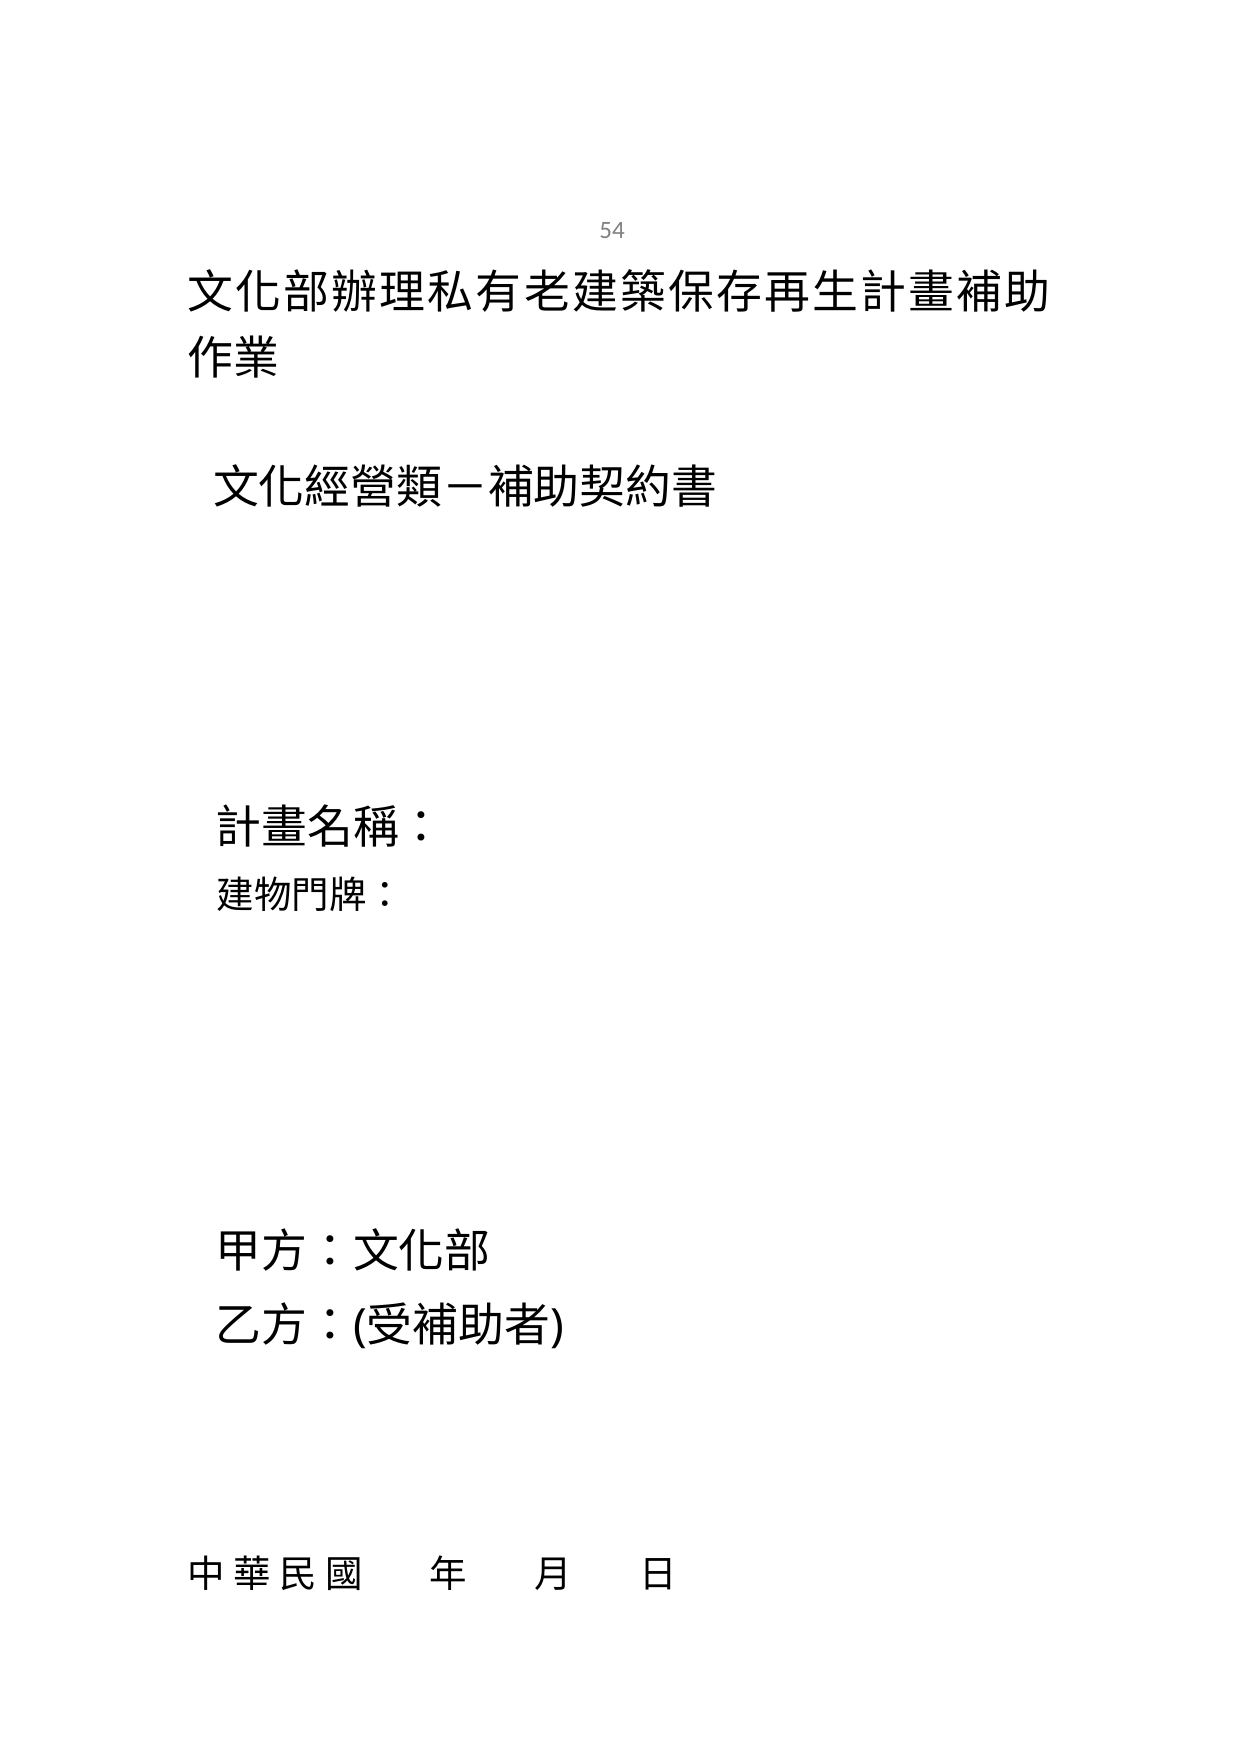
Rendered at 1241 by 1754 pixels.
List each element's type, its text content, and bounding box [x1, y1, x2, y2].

text 54 [599, 214, 641, 244]
text 文化經營類－補助契約書 [213, 450, 1053, 517]
text 文化部辦理私有老建築保存再生計畫補助作業 [187, 255, 1053, 388]
text 建物門牌： [217, 864, 1053, 919]
text 中 華 民 國 年 月 日 [187, 1544, 1044, 1598]
text 乙方：(受補助者) [215, 1288, 582, 1354]
text 計畫名稱： [215, 791, 582, 857]
text 甲方：文化部 [215, 1214, 582, 1280]
text 55 [599, 1748, 641, 1754]
